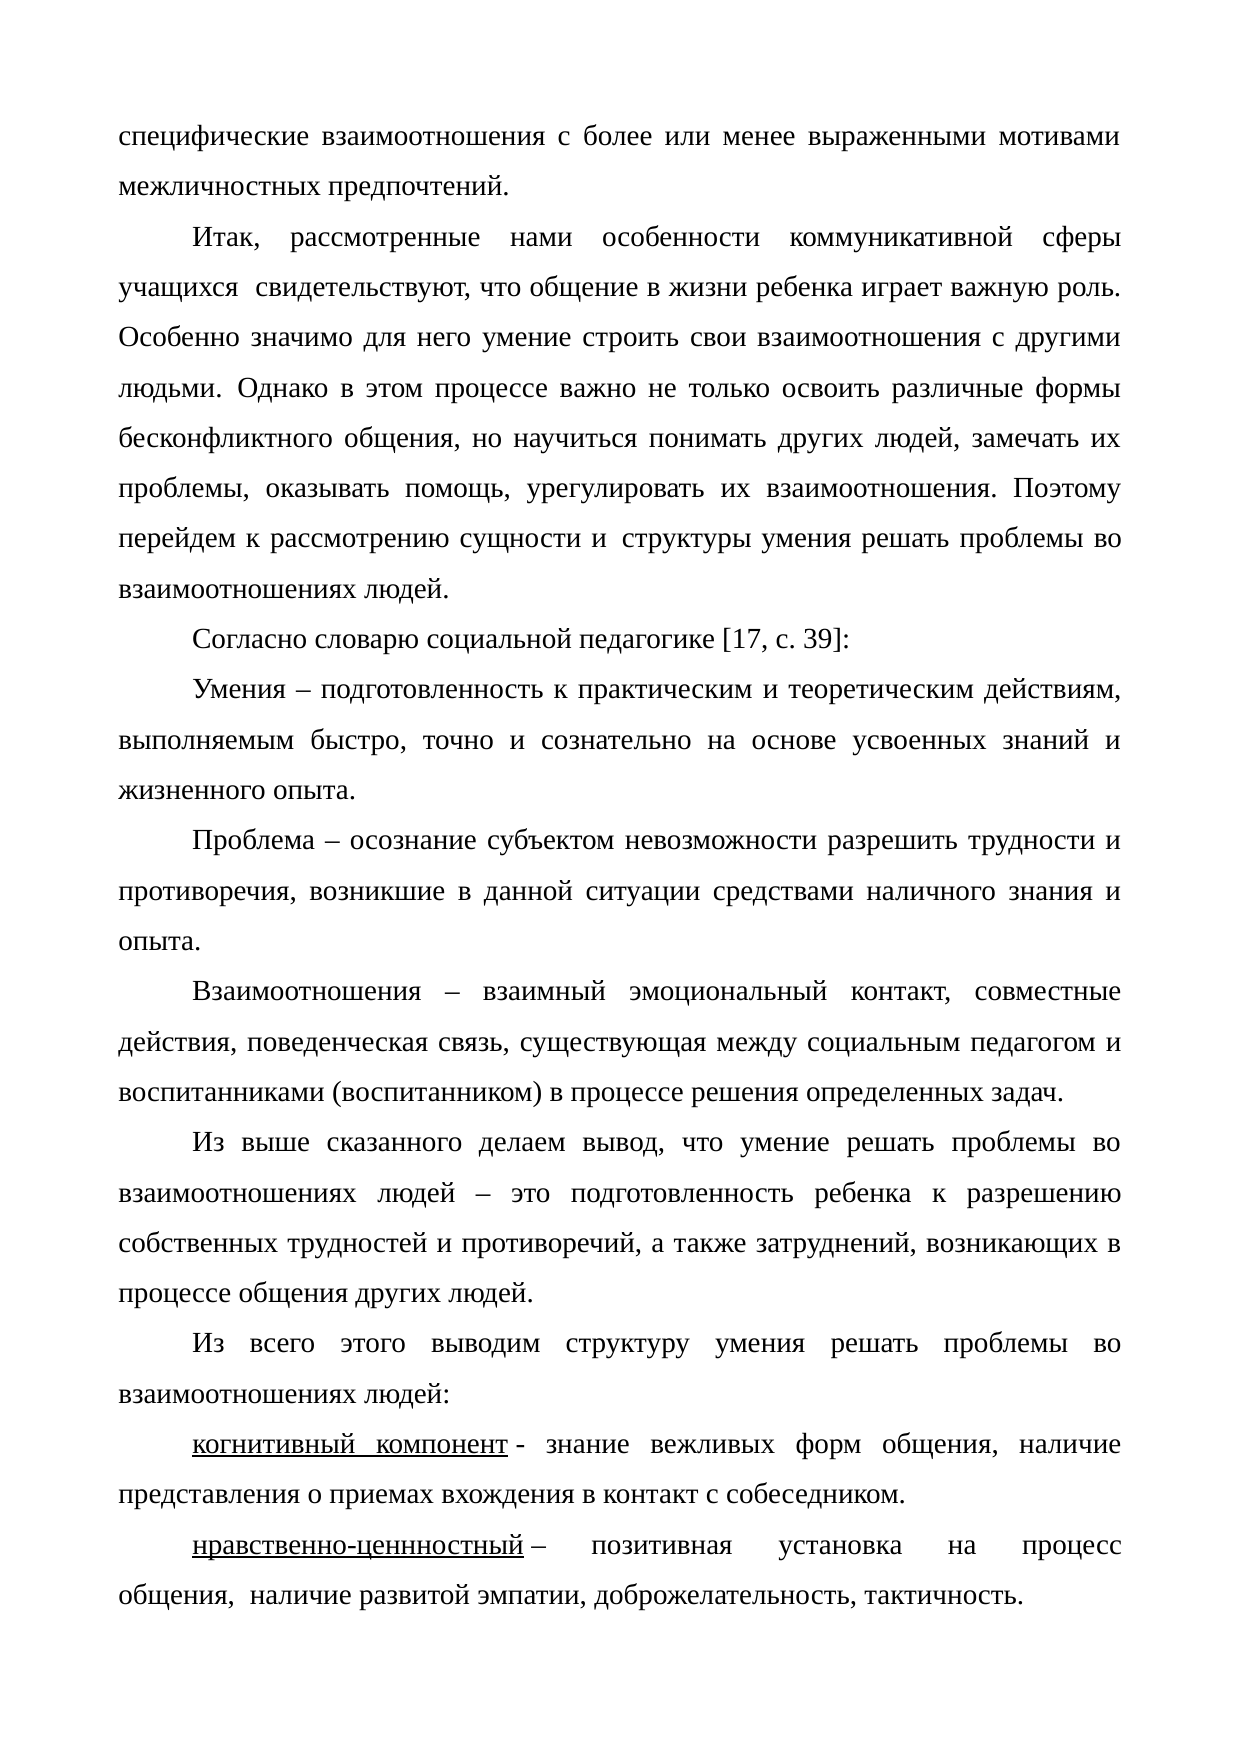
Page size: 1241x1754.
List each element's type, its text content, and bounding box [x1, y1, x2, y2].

text Из выше сказанного делаем вывод, что умение решать проблемы во взаимоотношениях людей – это подготовленность ребенка к разрешению собственных трудностей и противоречий, а также затруднений, возникающих в процессе общения других людей. [118, 1124, 1122, 1309]
text Из всего этого выводим структуру умения решать проблемы во взаимоотношениях людей: [118, 1326, 1122, 1409]
text нравственно-ценнностный – позитивная установка на процесс общения, наличие развитой эмпатии, доброжелательность, тактичность. [118, 1527, 1122, 1611]
text Проблема – осознание субъектом невозможности разрешить трудности и противоречия, возникшие в данной ситуации средствами наличного знания и опыта. [118, 822, 1122, 957]
text специфические взаимоотношения с более или менее выраженными мотивами межличностных предпочтений. [118, 118, 1121, 202]
text Согласно словарю социальной педагогике [17, с. 39]: [118, 621, 1121, 655]
text Взаимоотношения – взаимный эмоциональный контакт, совместные действия, поведенческая связь, существующая между социальным педагогом и воспитанниками (воспитанником) в процессе решения определенных задач. [118, 973, 1122, 1108]
text когнитивный компонент - знание вежливых форм общения, наличие представления о приемах вхождения в контакт с собеседником. [118, 1426, 1122, 1510]
text Итак, рассмотренные нами особенности коммуникативной сферы учащихся свидетельствуют, что общение в жизни ребенка играет важную роль. Особенно значимо для него умение строить свои взаимоотношения с другими людьми. Однако в этом процессе важно не только освоить различные формы бесконфликтного общения, но научиться понимать других людей, замечать их проблемы, оказывать помощь, урегулировать их взаимоотношения. Поэтому перейдем к рассмотрению сущности и структуры умения решать проблемы во взаимоотношениях людей. [118, 219, 1122, 604]
text Умения – подготовленность к практическим и теоретическим действиям, выполняемым быстро, точно и сознательно на основе усвоенных знаний и жизненного опыта. [118, 672, 1122, 806]
